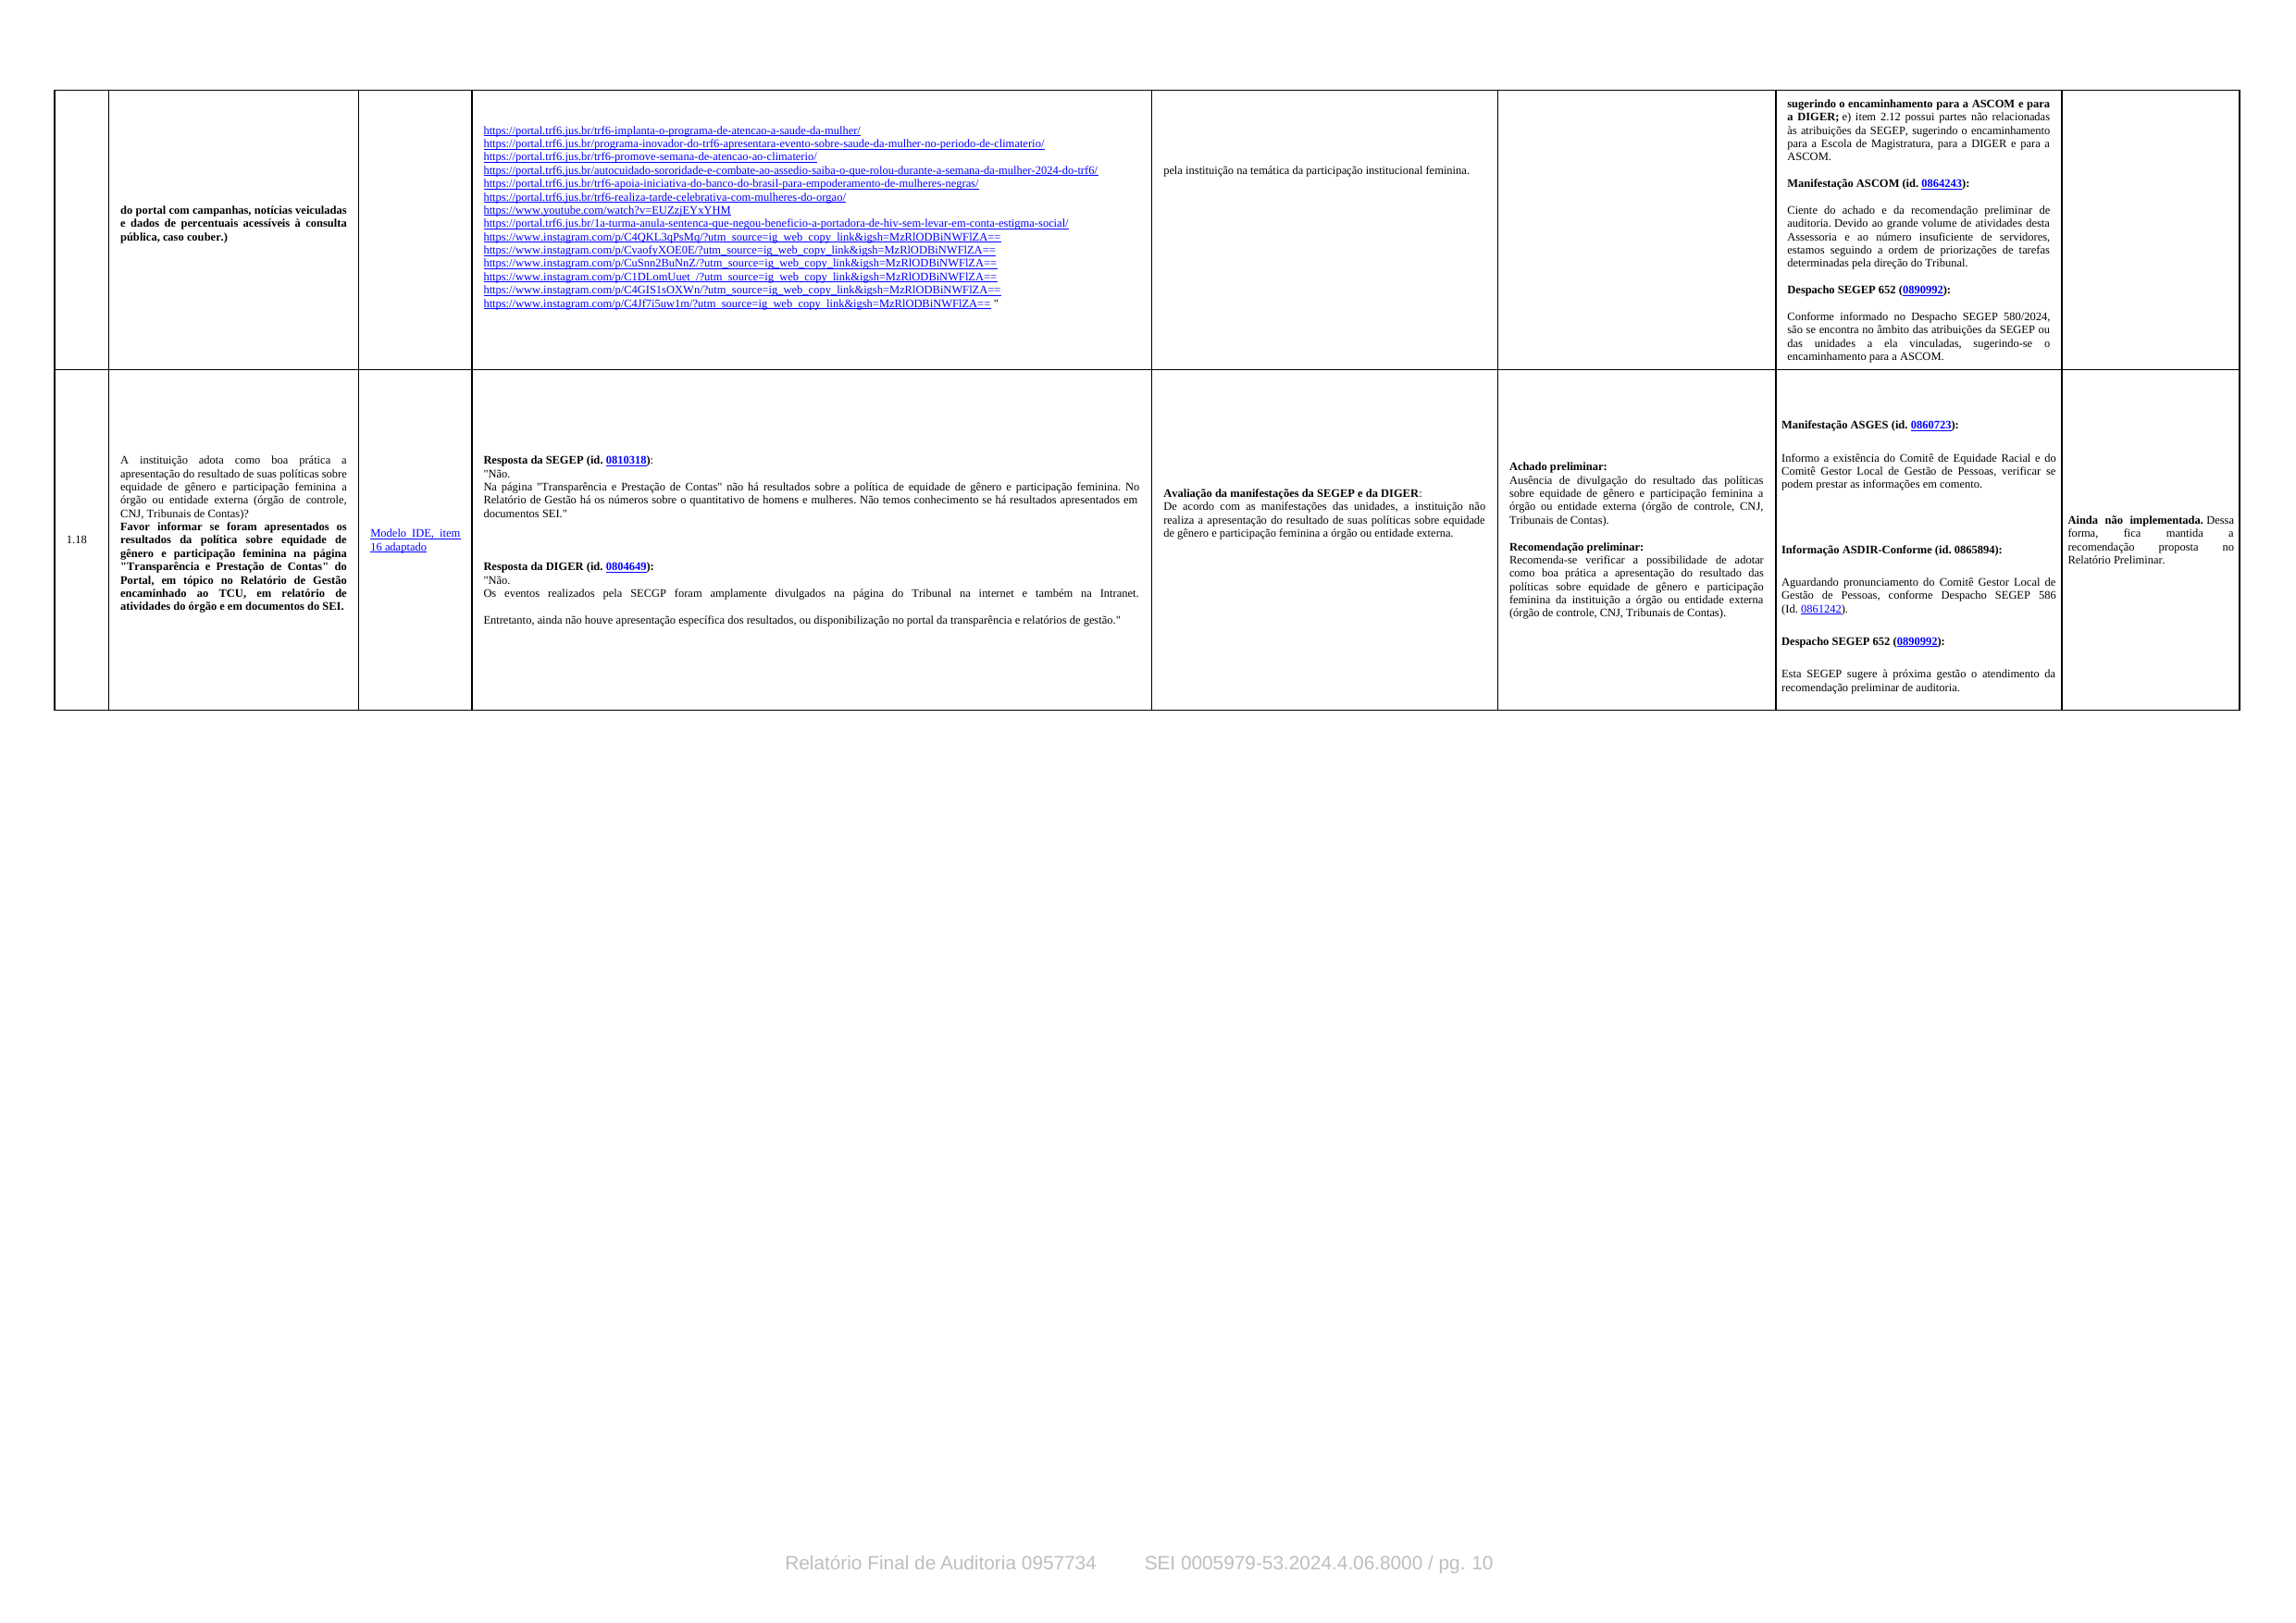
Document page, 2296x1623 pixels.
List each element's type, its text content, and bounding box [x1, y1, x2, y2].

table_cell Modelo IDE, item 16 adaptado [359, 370, 471, 709]
table_cell [2063, 91, 2239, 368]
table_cell [1498, 91, 1775, 368]
table_cell [56, 91, 108, 368]
table_cell 1.18 [56, 370, 108, 709]
table_cell Ainda não implementada. Dessa forma, fica mantida a recomendação proposta no Relatório Preliminar. [2063, 370, 2239, 709]
table_cell https://portal.trf6.jus.br/trf6-implanta-o-programa-de-atencao-a-saude-da-mulher/ https://portal.trf6.jus.br/programa-inovador-do-trf6-apresentara-evento-sobre-saude-da-mulher-no-periodo-de-climaterio/ https://portal.trf6.jus.br/trf6-promove-semana-de-atencao-ao-climaterio/ https://portal.trf6.jus.br/autocuidado-sororidade-e-combate-ao-assedio-saiba-o-que-rolou-durante-a-semana-da-mulher-2024-do-trf6/ https://portal.trf6.jus.br/trf6-apoia-iniciativa-do-banco-do-brasil-para-empoderamento-de-mulheres-negras/ https://portal.trf6.jus.br/trf6-realiza-tarde-celebrativa-com-mulheres-do-orgao/ https://www.youtube.com/watch?v=EUZzjEYxYHM https://portal.trf6.jus.br/1a-turma-anula-sentenca-que-negou-beneficio-a-portadora-de-hiv-sem-levar-em-conta-estigma-social/ https://www.instagram.com/p/C4QKL3qPsMq/?utm_source=ig_web_copy_link&igsh=MzRlODBiNWFlZA== https://www.instagram.com/p/CvaofyXOE0E/?utm_source=ig_web_copy_link&igsh=MzRlODBiNWFlZA== https://www.instagram.com/p/CuSnn2BuNnZ/?utm_source=ig_web_copy_link&igsh=MzRlODBiNWFlZA== https://www.instagram.com/p/C1DLomUuet_/?utm_source=ig_web_copy_link&igsh=MzRlODBiNWFlZA== https://www.instagram.com/p/C4GIS1sOXWn/?utm_source=ig_web_copy_link&igsh=MzRlODBiNWFlZA== https://www.instagram.com/p/C4Jf7i5uw1m/?utm_source=ig_web_copy_link&igsh=MzRlODBiNWFlZA== " [473, 91, 1151, 368]
table_cell [359, 91, 471, 368]
table_cell Manifestação ASGES (id. 0860723): Informo a existência do Comitê de Equidade Racial e do Comitê Gestor Local de Gestão de Pessoas, verificar se podem prestar as informações em comento. Informação ASDIR-Conforme (id. 0865894): Aguardando pronunciamento do Comitê Gestor Local de Gestão de Pessoas, conforme Despacho SEGEP 586 (Id. 0861242). Despacho SEGEP 652 (0890992): Esta SEGEP sugere à próxima gestão o atendimento da recomendação preliminar de auditoria. [1777, 370, 2061, 709]
table_cell Avaliação da manifestações da SEGEP e da DIGER: De acordo com as manifestações das unidades, a instituição não realiza a apresentação do resultado de suas políticas sobre equidade de gênero e participação feminina a órgão ou entidade externa. [1152, 370, 1497, 709]
table_cell A instituição adota como boa prática a apresentação do resultado de suas políticas sobre equidade de gênero e participação feminina a órgão ou entidade externa (órgão de controle, CNJ, Tribunais de Contas)? Favor informar se foram apresentados os resultados da política sobre equidade de gênero e participação feminina na página "Transparência e Prestação de Contas" do Portal, em tópico no Relatório de Gestão encaminhado ao TCU, em relatório de atividades do órgão e em documentos do SEI. [109, 370, 358, 709]
table_cell Achado preliminar: Ausência de divulgação do resultado das políticas sobre equidade de gênero e participação feminina a órgão ou entidade externa (órgão de controle, CNJ, Tribunais de Contas). Recomendação preliminar: Recomenda-se verificar a possibilidade de adotar como boa prática a apresentação do resultado das políticas sobre equidade de gênero e participação feminina da instituição a órgão ou entidade externa (órgão de controle, CNJ, Tribunais de Contas). [1498, 370, 1775, 709]
table_cell pela instituição na temática da participação institucional feminina. [1152, 91, 1497, 368]
table_cell Resposta da SEGEP (id. 0810318): "Não. Na página "Transparência e Prestação de Contas" não há resultados sobre a política de equidade de gênero e participação feminina. No Relatório de Gestão há os números sobre o quantitativo de homens e mulheres. Não temos conhecimento se há resultados apresentados em documentos SEI." Resposta da DIGER (id. 0804649): "Não. Os eventos realizados pela SECGP foram amplamente divulgados na página do Tribunal na internet e também na Intranet. Entretanto, ainda não houve apresentação específica dos resultados, ou disponibilização no portal da transparência e relatórios de gestão." [473, 370, 1151, 709]
table_cell do portal com campanhas, notícias veiculadas e dados de percentuais acessíveis à consulta pública, caso couber.) [109, 91, 358, 368]
table_cell sugerindo o encaminhamento para a ASCOM e para a DIGER; e) item 2.12 possui partes não relacionadas às atribuições da SEGEP, sugerindo o encaminhamento para a Escola de Magistratura, para a DIGER e para a ASCOM. Manifestação ASCOM (id. 0864243): Ciente do achado e da recomendação preliminar de auditoria. Devido ao grande volume de atividades desta Assessoria e ao número insuficiente de servidores, estamos seguindo a ordem de priorizações de tarefas determinadas pela direção do Tribunal. Despacho SEGEP 652 (0890992): Conforme informado no Despacho SEGEP 580/2024, são se encontra no âmbito das atribuições da SEGEP ou das unidades a ela vinculadas, sugerindo-se o encaminhamento para a ASCOM. [1777, 91, 2061, 368]
